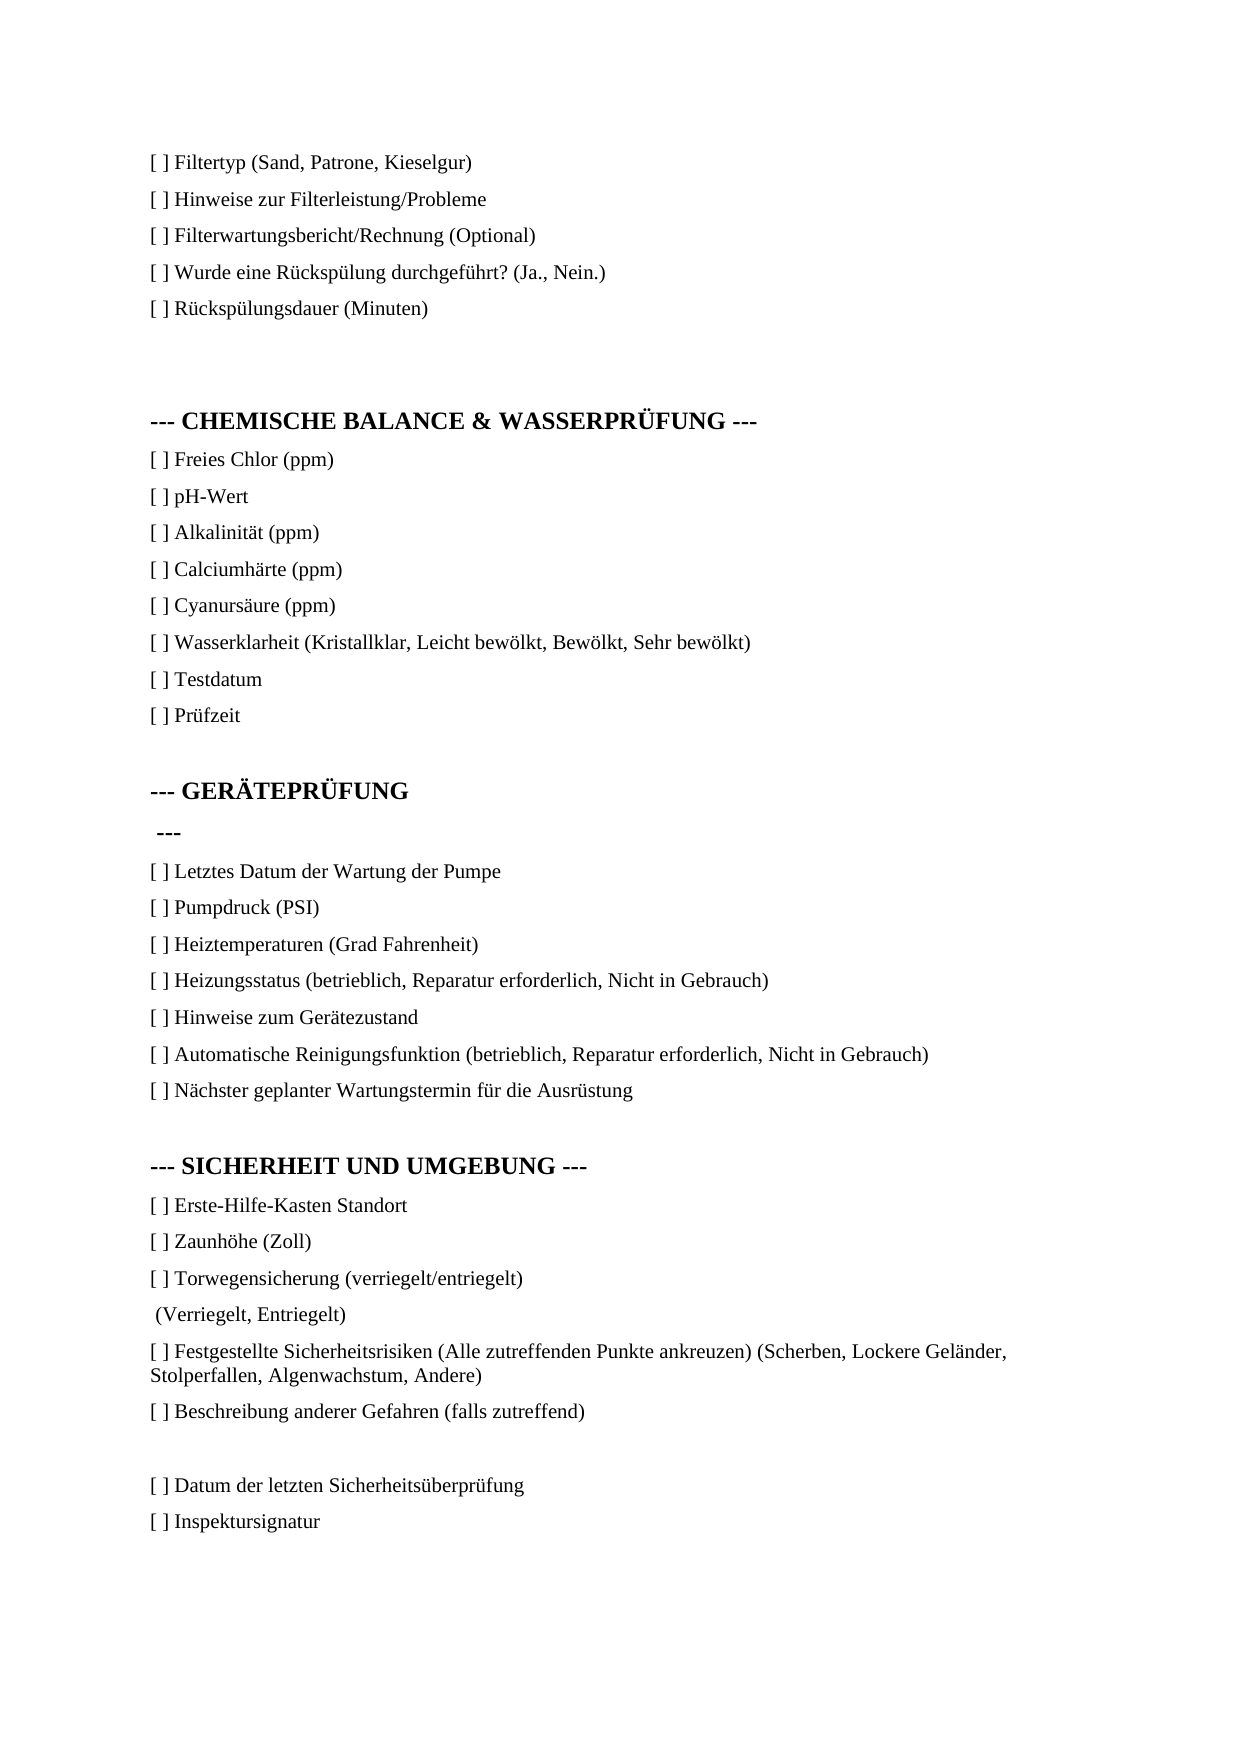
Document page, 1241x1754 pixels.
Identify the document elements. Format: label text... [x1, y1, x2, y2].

text --- CHEMISCHE BALANCE & WASSERPRÜFUNG --- [150, 406, 1090, 435]
text [ ] Nächster geplanter Wartungstermin für die Ausrüstung [150, 1078, 1090, 1102]
text [ ] Calciumhärte (ppm) [150, 557, 1090, 581]
text [ ] Alkalinität (ppm) [150, 520, 1090, 544]
text [ ] Erste-Hilfe-Kasten Standort [150, 1192, 1090, 1217]
text [ ] Testdatum [150, 667, 1090, 691]
text [ ] Hinweise zur Filterleistung/Probleme [150, 187, 1090, 211]
text [ ] Heiztemperaturen (Grad Fahrenheit) [150, 932, 1090, 956]
text [ ] Festgestellte Sicherheitsrisiken (Alle zutreffenden Punkte ankreuzen) (Scherben, Lockere Geländer, Stolperfallen, Algenwachstum, Andere) [150, 1339, 1090, 1387]
text [ ] Datum der letzten Sicherheitsüberprüfung [150, 1472, 1090, 1497]
text [ ] Wasserklarheit (Kristallklar, Leicht bewölkt, Bewölkt, Sehr bewölkt) [150, 630, 1090, 654]
text [ ] Rückspülungsdauer (Minuten) [150, 296, 1090, 320]
text [ ] Filterwartungsbericht/Rechnung (Optional) [150, 223, 1090, 247]
text [ ] Prüfzeit [150, 703, 1090, 727]
text [ ] Zaunhöhe (Zoll) [150, 1229, 1090, 1253]
text [ ] Automatische Reinigungsfunktion (betrieblich, Reparatur erforderlich, Nicht in Gebrauch) [150, 1042, 1090, 1066]
text [ ] pH-Wert [150, 484, 1090, 508]
text [ ] Cyanursäure (ppm) [150, 593, 1090, 617]
text [ ] Inspektursignatur [150, 1509, 1090, 1533]
text [ ] Torwegensicherung (verriegelt/entriegelt) [150, 1266, 1090, 1290]
text [ ] Heizungsstatus (betrieblich, Reparatur erforderlich, Nicht in Gebrauch) [150, 968, 1090, 992]
text [ ] Letztes Datum der Wartung der Pumpe [150, 859, 1090, 883]
text (Verriegelt, Entriegelt) [150, 1302, 1090, 1326]
text [ ] Hinweise zum Gerätezustand [150, 1005, 1090, 1029]
text [ ] Filtertyp (Sand, Patrone, Kieselgur) [150, 150, 1090, 174]
text [ ] Beschreibung anderer Gefahren (falls zutreffend) [150, 1399, 1090, 1423]
text [ ] Freies Chlor (ppm) [150, 447, 1090, 471]
text [ ] Wurde eine Rückspülung durchgeführt? (Ja., Nein.) [150, 260, 1090, 284]
text --- GERÄTEPRÜFUNG [150, 776, 1090, 805]
text --- SICHERHEIT UND UMGEBUNG --- [150, 1151, 1090, 1180]
text [ ] Pumpdruck (PSI) [150, 895, 1090, 919]
text --- [150, 817, 1090, 846]
